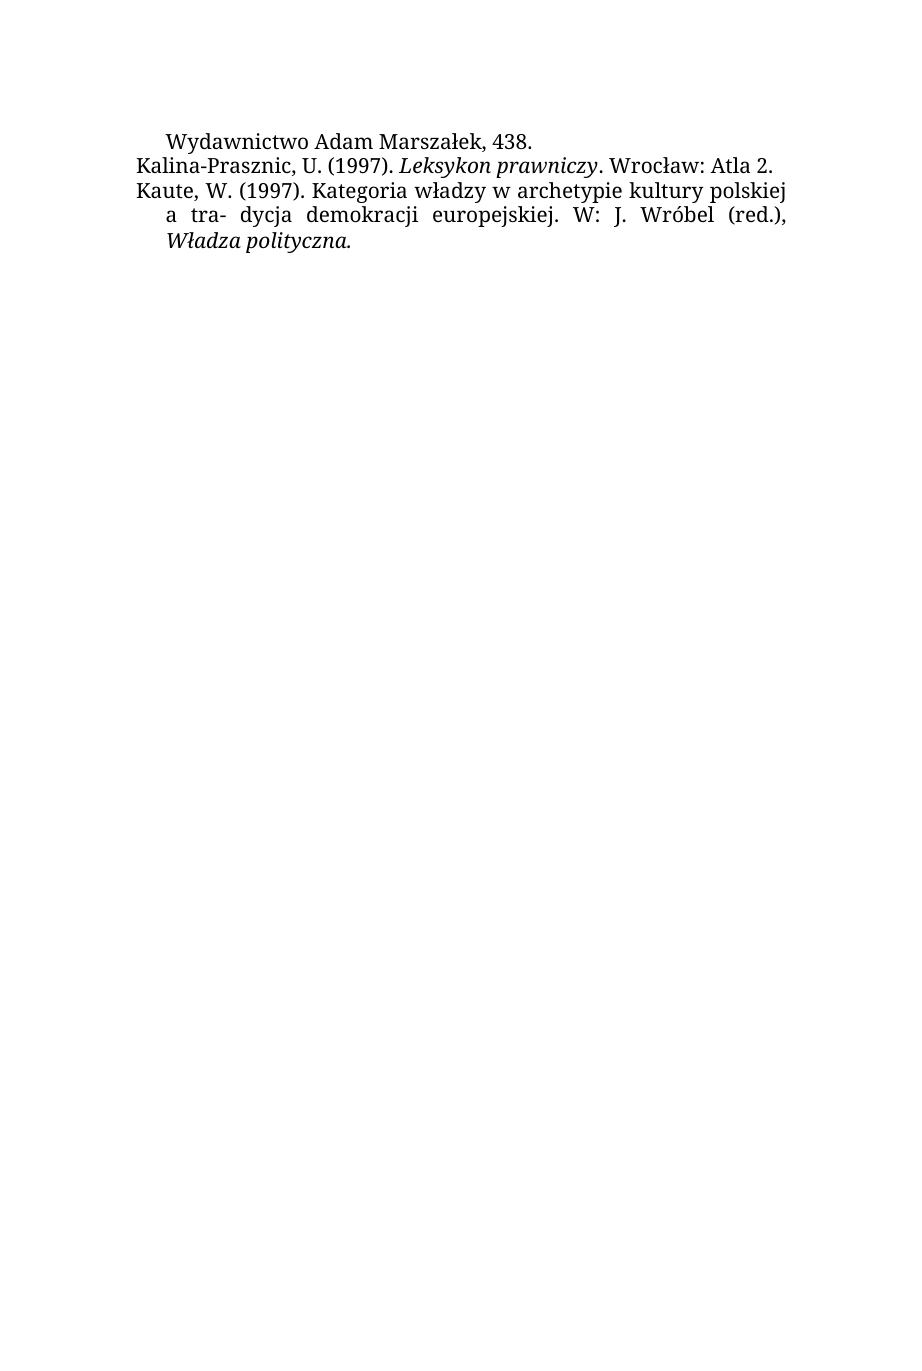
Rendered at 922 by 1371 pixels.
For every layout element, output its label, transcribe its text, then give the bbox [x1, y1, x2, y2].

text Kalina‑Prasznic, U. (1997). Leksykon prawniczy. Wrocław: Atla 2. [136, 154, 878, 178]
text Wydawnictwo Adam Marszałek, 438. [136, 129, 786, 154]
text Kaute, W. (1997). Kategoria władzy w archetypie kultury polskiej a tra‑ dycja demokracji europejskiej. W: J. Wróbel (red.), Władza polityczna. [136, 179, 786, 254]
